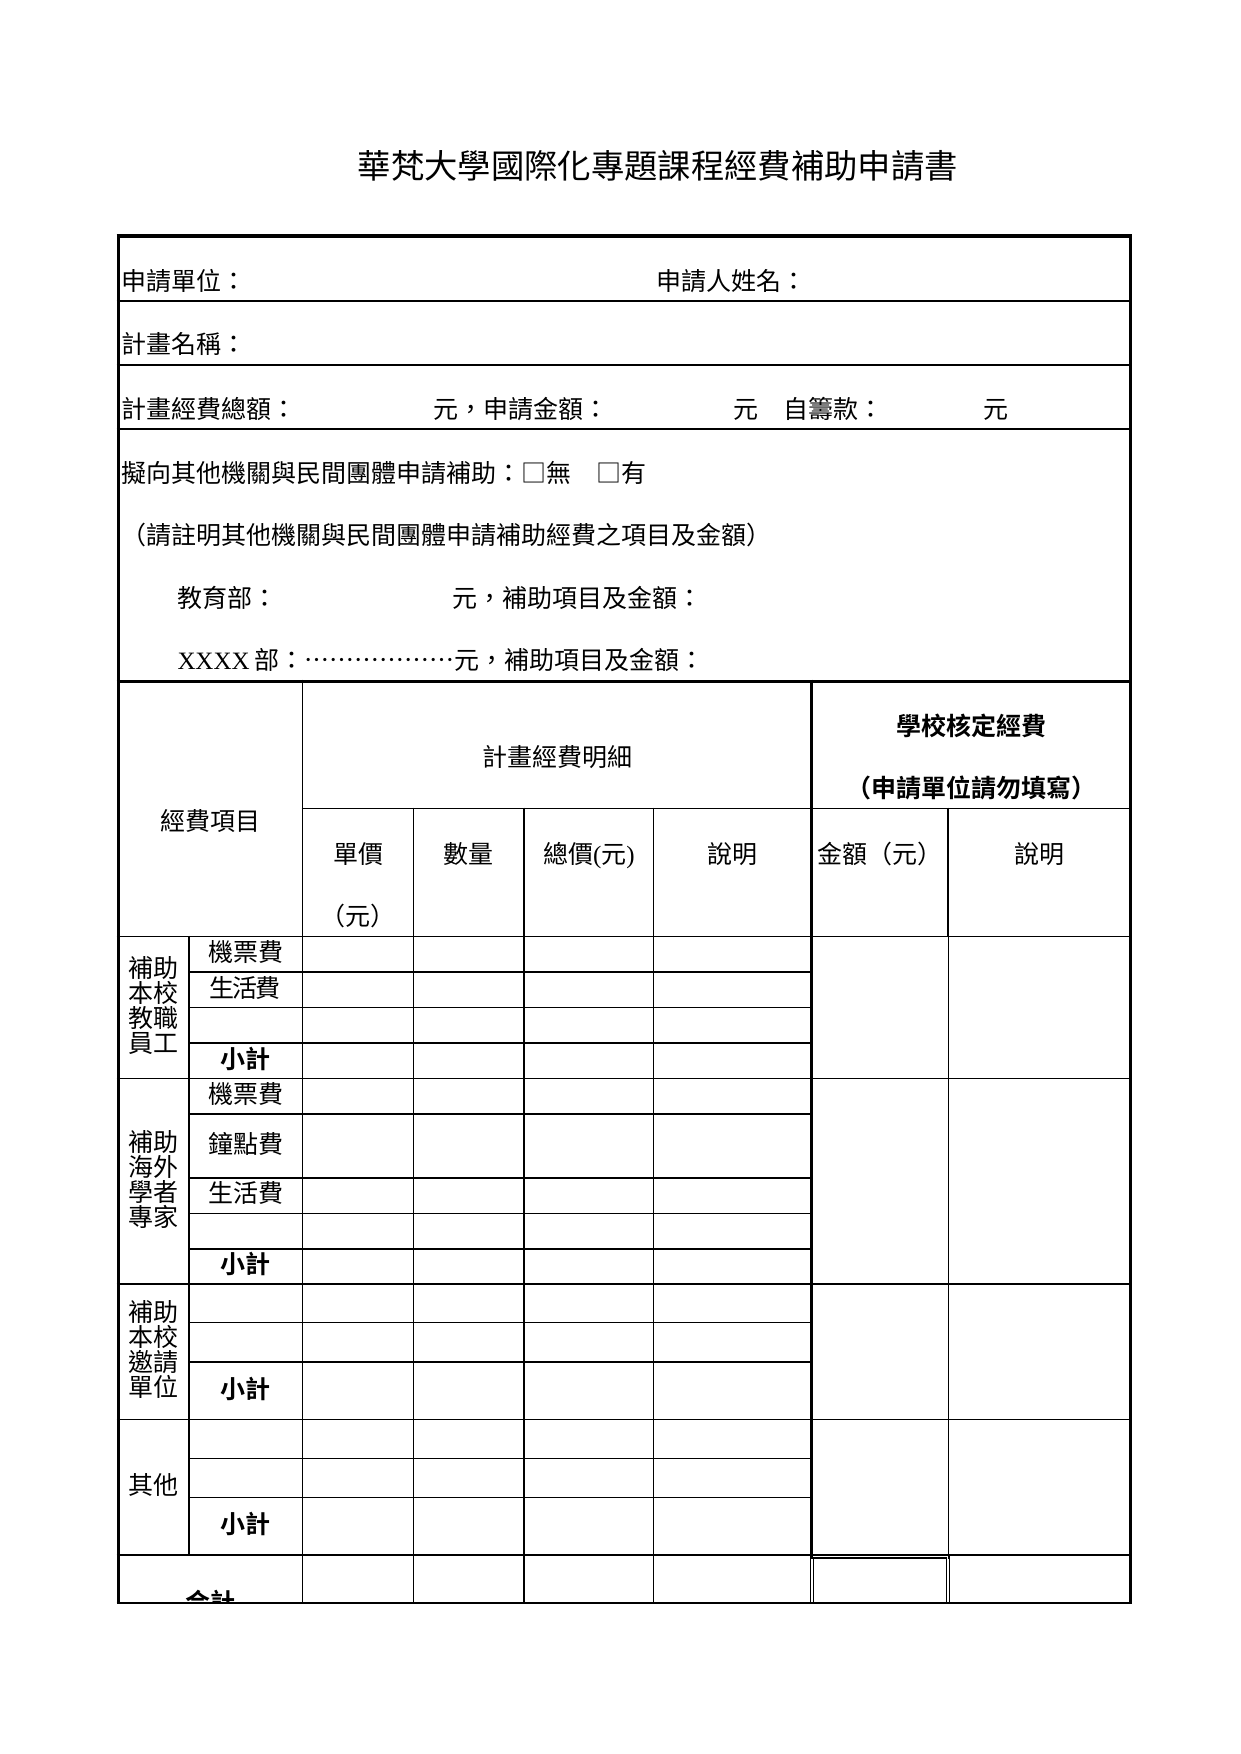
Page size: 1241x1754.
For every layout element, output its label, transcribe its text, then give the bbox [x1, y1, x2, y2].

table_cell [525, 1285, 653, 1322]
table_cell 說明 [949, 809, 1129, 936]
table_cell [303, 1008, 413, 1042]
table_cell 生活費 [190, 1179, 302, 1212]
table_cell [654, 1498, 810, 1554]
table_cell [190, 1420, 302, 1458]
table_cell [813, 1285, 948, 1419]
table_cell [303, 1459, 413, 1497]
table_cell [303, 1079, 413, 1113]
table_cell [190, 1008, 302, 1042]
table_cell [525, 1179, 653, 1212]
table_cell [303, 937, 413, 971]
table_cell [303, 1285, 413, 1322]
table_cell 機票費 [190, 937, 302, 971]
table_cell [525, 1498, 653, 1554]
table_cell [654, 1459, 810, 1497]
table_header 申請單位： [120, 238, 653, 300]
table_cell 總價(元) [525, 809, 653, 936]
table_cell [414, 1459, 523, 1497]
table_cell [303, 973, 413, 1007]
table_cell 經費項目 [120, 683, 302, 936]
table_cell [654, 1008, 810, 1042]
table_cell 小計 [190, 1363, 302, 1419]
table_cell [949, 1285, 1129, 1419]
table_cell [190, 1459, 302, 1497]
table_cell [303, 1214, 413, 1248]
table_cell [414, 1323, 523, 1361]
table_cell [950, 1556, 1129, 1602]
table_cell [414, 1008, 523, 1042]
table_cell [654, 1556, 810, 1602]
table_cell [525, 1556, 653, 1602]
table_header 申請人姓名： [654, 238, 1129, 300]
table_cell [303, 1323, 413, 1361]
table_cell 說明 [654, 809, 810, 936]
table_cell 小計 [190, 1498, 302, 1554]
table_cell [949, 1420, 1129, 1554]
table_cell [525, 1044, 653, 1077]
table_cell [414, 1250, 523, 1283]
text 華梵大學國際化專題課程經費補助申請書 [193, 139, 1122, 188]
table_cell [414, 1044, 523, 1077]
table_cell [949, 1079, 1129, 1283]
table_cell [654, 1179, 810, 1212]
table_cell [525, 1459, 653, 1497]
table_cell [414, 937, 523, 971]
table_cell 其他 [120, 1420, 188, 1554]
table_cell [654, 1214, 810, 1248]
table_cell [814, 1559, 946, 1602]
table_cell [414, 1115, 523, 1177]
table_cell 補助本校邀請單位 [120, 1285, 188, 1419]
table_cell [525, 973, 653, 1007]
table_cell [303, 1115, 413, 1177]
table_cell 補助海外學者專家 [120, 1079, 188, 1283]
table_cell [654, 1044, 810, 1077]
table_cell 計畫經費明細 [303, 683, 810, 808]
table_cell 金額（元） [813, 809, 947, 936]
table_cell [525, 1250, 653, 1283]
table_cell 計畫經費總額： 元，申請金額： 元 自籌款： 元 [120, 366, 1129, 428]
table_cell [654, 1323, 810, 1361]
table_cell 生活費 [190, 973, 302, 1007]
table_cell 合計 [120, 1556, 302, 1602]
table_cell [190, 1285, 302, 1322]
table_cell [654, 973, 810, 1007]
table_cell 學校核定經費 （申請單位請勿填寫） [813, 683, 1129, 808]
table_cell [303, 1363, 413, 1419]
table_cell [303, 1179, 413, 1212]
table_cell [654, 1285, 810, 1322]
table_cell [414, 1363, 523, 1419]
table_cell [525, 937, 653, 971]
table_cell [813, 1079, 948, 1283]
table_cell [525, 1420, 653, 1458]
table_cell [654, 1115, 810, 1177]
table_cell 擬向其他機關與民間團體申請補助：□無 □有 （請註明其他機關與民間團體申請補助經費之項目及金額） 教育部： 元，補助項目及金額： XXXX部：………………元，補助項目及金額： [120, 430, 1129, 679]
table_cell [525, 1323, 653, 1361]
table_cell [190, 1323, 302, 1361]
table_cell [414, 1285, 523, 1322]
table_cell [414, 1556, 523, 1602]
table_cell 小計 [190, 1044, 302, 1077]
table_cell [525, 1079, 653, 1113]
table_cell [525, 1115, 653, 1177]
table_cell [414, 973, 523, 1007]
table_cell [303, 1250, 413, 1283]
table_cell 補助本校教職員工 [120, 937, 188, 1077]
table_cell [414, 1179, 523, 1212]
table_cell 數量 [414, 809, 523, 936]
table_cell [525, 1008, 653, 1042]
table_cell [414, 1498, 523, 1554]
table_cell 鐘點費 [190, 1115, 302, 1177]
table_cell [303, 1044, 413, 1077]
table_cell [813, 937, 948, 1077]
table_cell [654, 1250, 810, 1283]
table_cell 計畫名稱： [120, 302, 1129, 364]
table_cell 機票費 [190, 1079, 302, 1113]
table_cell [303, 1498, 413, 1554]
table_cell [303, 1556, 413, 1602]
table_cell 單價（元） [303, 809, 413, 936]
table_cell [654, 937, 810, 971]
table_cell [813, 1420, 948, 1554]
table_cell [949, 937, 1129, 1077]
table_cell [525, 1214, 653, 1248]
table_cell [654, 1420, 810, 1458]
table_cell [414, 1079, 523, 1113]
table_cell [303, 1420, 413, 1458]
table_cell [414, 1420, 523, 1458]
table_cell [654, 1079, 810, 1113]
table_cell [654, 1363, 810, 1419]
table_cell [525, 1363, 653, 1419]
table_cell 小計 [190, 1250, 302, 1283]
table_cell [414, 1214, 523, 1248]
table_cell [190, 1214, 302, 1248]
